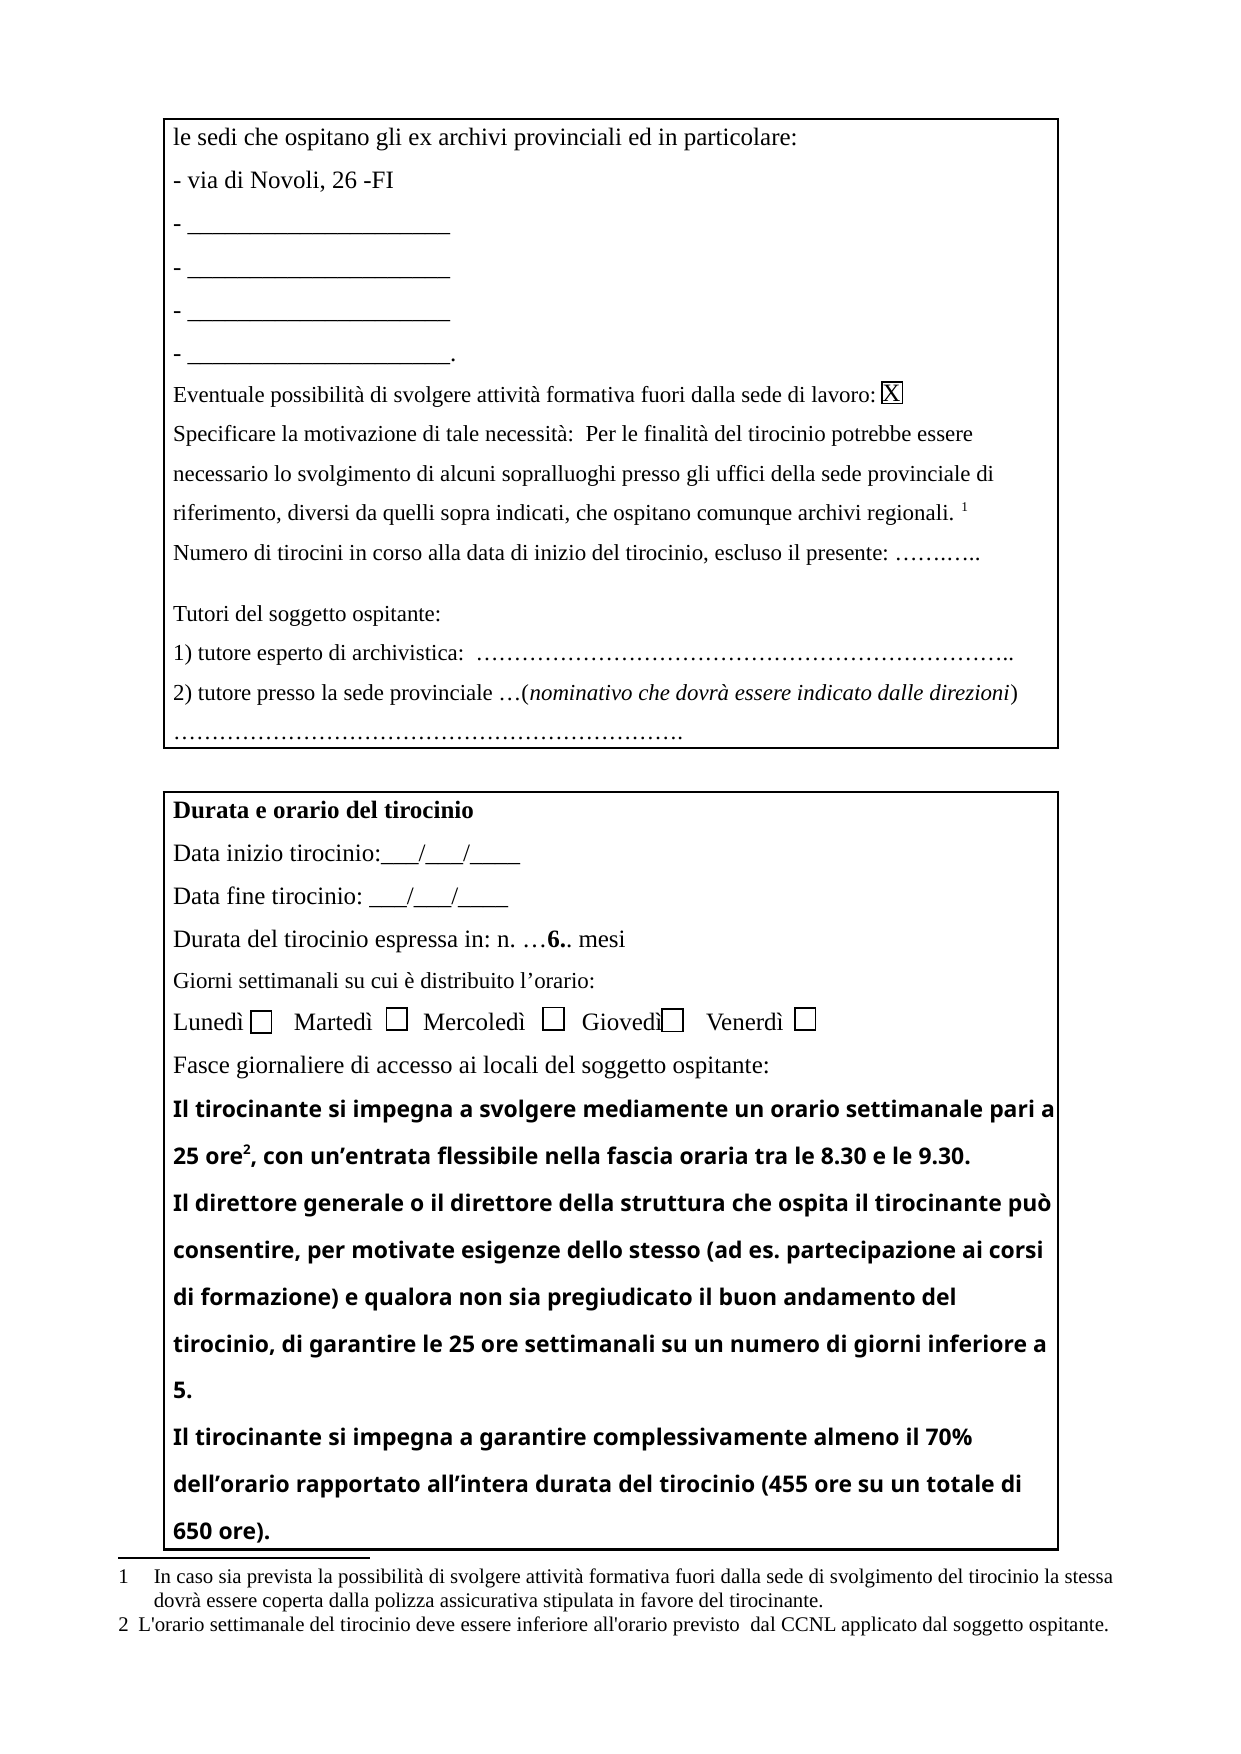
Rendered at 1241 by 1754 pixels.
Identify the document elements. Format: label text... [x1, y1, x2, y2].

text Data inizio tirocinio:___/___/____ [165, 834, 1057, 867]
text Giorni settimanali su cui è distribuito l’orario: [165, 963, 1057, 994]
text le sedi che ospitano gli ex archivi provinciali ed in particolare: [165, 120, 1057, 151]
text Il tirocinante si impegna a svolgere mediamente un orario settimanale pari a 25 ore, con un’entrata flessibile nella fascia oraria tra le 8.30 e le 9.30. [165, 1089, 1057, 1171]
text 1) tutore esperto di archivistica: …………………………………………………………….. [165, 635, 1057, 666]
text Data fine tirocinio: ___/___/____ [165, 877, 1057, 910]
text - _____________________ [165, 204, 1057, 237]
text Durata e orario del tirocinio [165, 793, 1057, 824]
text Durata del tirocinio espressa in: n. …6.. mesi [165, 920, 1057, 953]
text - via di Novoli, 26 -FI [165, 161, 1057, 194]
text Tutori del soggetto ospitante: [165, 596, 1057, 626]
text In caso sia prevista la possibilità di svolgere attività formativa fuori dalla sede di svolgimento del tirocinio la stessa dovrà essere coperta dalla polizza assicurativa stipulata in favore del tirocinante. [118, 1564, 1122, 1612]
text Specificare la motivazione di tale necessità: Per le finalità del tirocinio potrebbe essere necessario lo svolgimento di alcuni sopralluoghi presso gli uffici della sede provinciale di riferimento, diversi da quelli sopra indicati, che ospitano comunque archivi regionali. [165, 416, 1057, 526]
text Numero di tirocini in corso alla data di inizio del tirocinio, escluso il presente: …….….. [165, 535, 1057, 565]
text Il tirocinante si impegna a garantire complessivamente almeno il 70% dell’orario rapportato all’intera durata del tirocinio (455 ore su un totale di 650 ore). [165, 1417, 1057, 1548]
text - _____________________. [165, 334, 1057, 367]
text L'orario settimanale del tirocinio deve essere inferiore all'orario previsto dal CCNL applicato dal soggetto ospitante. [118, 1612, 1122, 1636]
text 2) tutore presso la sede provinciale …(nominativo che dovrà essere indicato dalle direzioni) …………………………………………………………. [165, 675, 1057, 747]
text - _____________________ [165, 291, 1057, 323]
text - _____________________ [165, 247, 1057, 280]
text Lunedì Martedì Mercoledì Giovedì Venerdì [165, 1003, 1057, 1036]
text Il direttore generale o il direttore della struttura che ospita il tirocinante può consentire, per motivate esigenze dello stesso (ad es. partecipazione ai corsi di formazione) e qualora non sia pregiudicato il buon andamento del tirocinio, di garantire le 25 ore settimanali su un numero di giorni inferiore a 5. [165, 1183, 1057, 1406]
text Fasce giornaliere di accesso ai locali del soggetto ospitante: [165, 1046, 1057, 1079]
text Eventuale possibilità di svolgere attività formativa fuori dalla sede di lavoro: [165, 377, 1057, 407]
